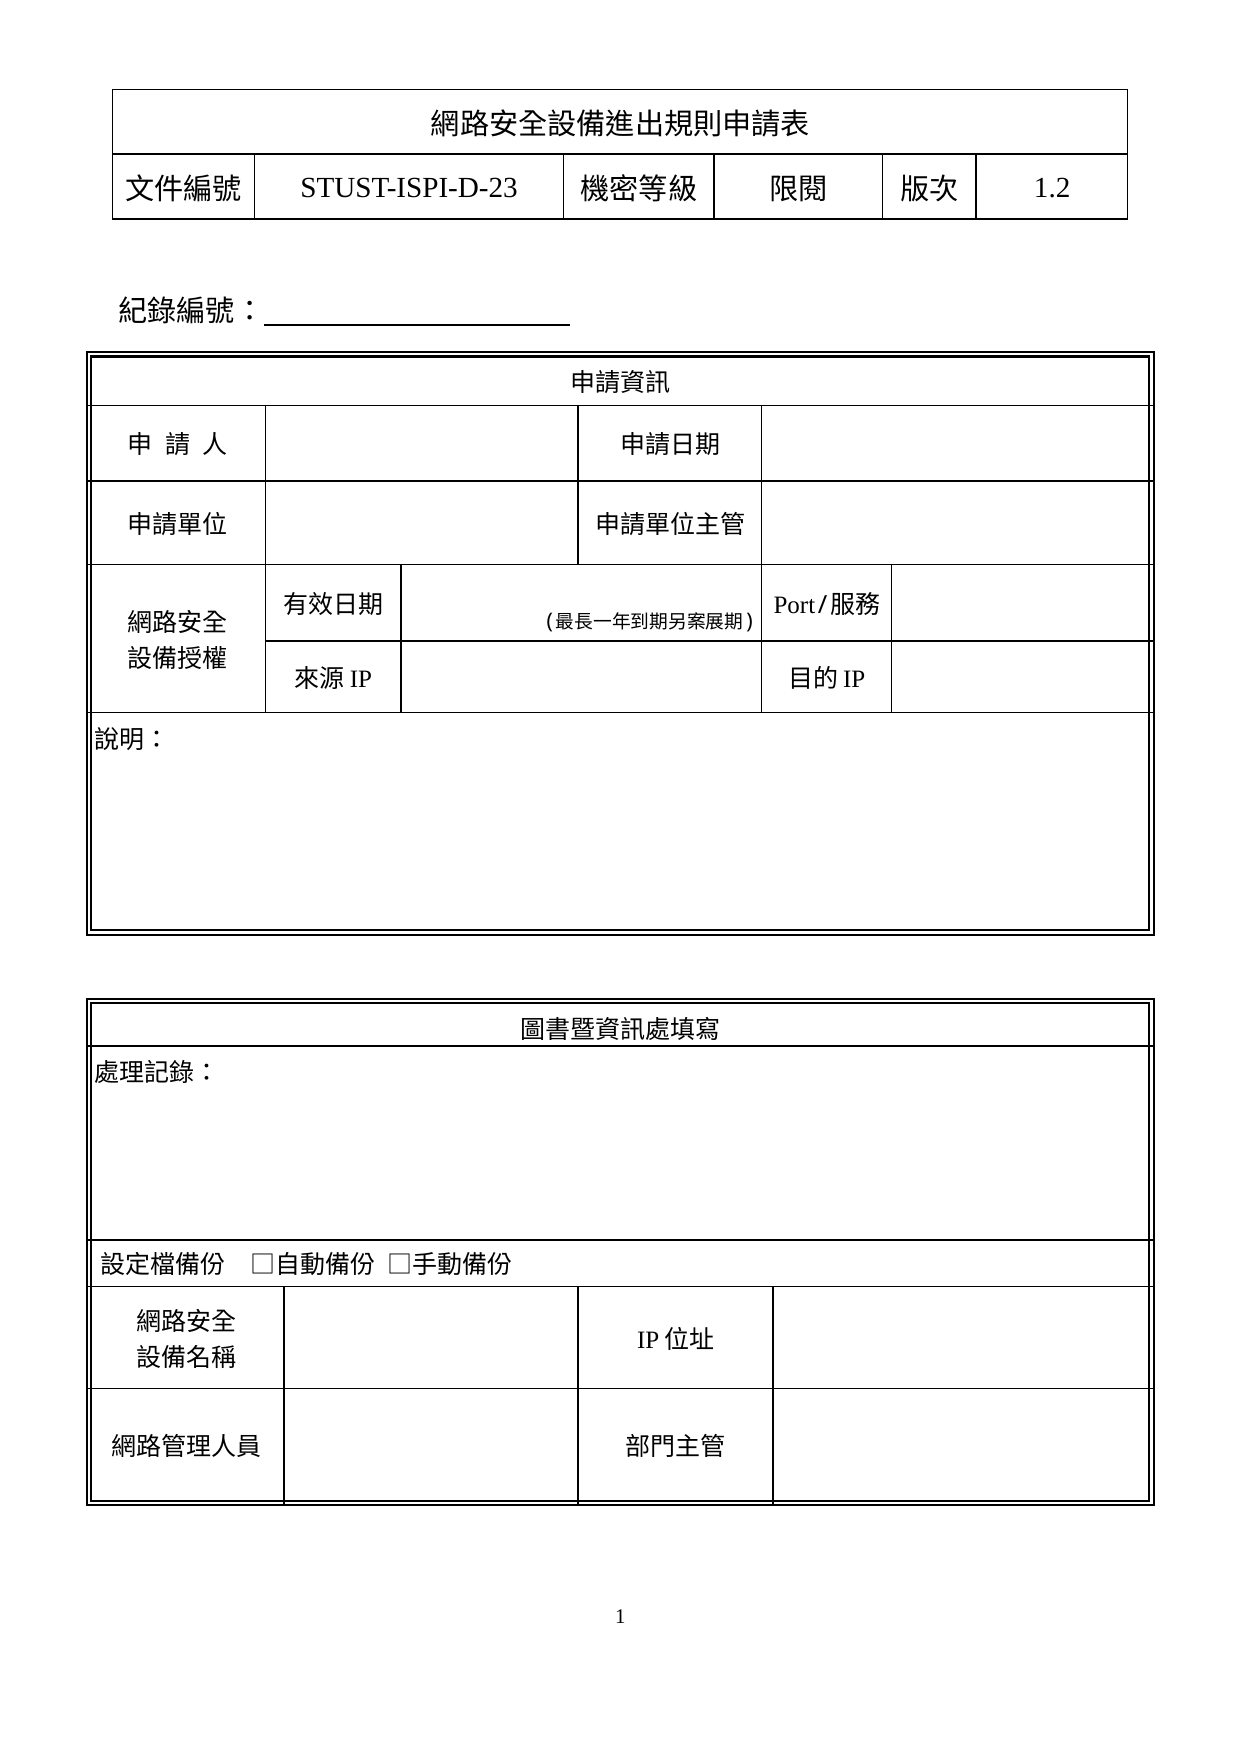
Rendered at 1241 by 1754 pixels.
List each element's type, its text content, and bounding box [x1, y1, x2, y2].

table_cell 處理記錄： [92, 1047, 1148, 1239]
table_header 申請資訊 [92, 358, 1148, 404]
table_cell 網路安全 設備名稱 [92, 1287, 283, 1387]
table_cell 網路管理人員 [92, 1389, 283, 1499]
table_cell [762, 406, 1148, 480]
table_cell 設定檔備份 □自動備份 □手動備份 [92, 1241, 1148, 1286]
table_cell [266, 406, 577, 480]
table_cell [285, 1287, 577, 1387]
table_cell 有效日期 [266, 565, 400, 640]
table_cell [892, 642, 1148, 712]
table_cell (最長一年到期另案展期) [402, 565, 761, 640]
table_cell Port/服務 [762, 565, 891, 640]
table_cell [285, 1389, 577, 1499]
table_cell 部門主管 [579, 1389, 772, 1499]
table_cell 申 請 人 [92, 406, 265, 480]
table_cell IP位址 [579, 1287, 772, 1387]
table_cell 申請單位主管 [579, 482, 761, 563]
table_header 圖書暨資訊處填寫 [92, 1004, 1148, 1045]
table_cell 申請單位 [92, 482, 265, 563]
table_cell 來源IP [266, 642, 400, 712]
table_cell [774, 1287, 1148, 1387]
table_cell [762, 482, 1148, 563]
table_cell 說明： [92, 713, 1148, 929]
table_cell 網路安全 設備授權 [92, 565, 265, 712]
table_cell [774, 1389, 1148, 1499]
table_cell 申請日期 [579, 406, 761, 480]
table_cell [892, 565, 1148, 640]
table_cell 目的IP [762, 642, 891, 712]
text 紀錄編號： [118, 267, 1122, 330]
table_cell [266, 482, 577, 563]
table_cell [402, 642, 761, 712]
